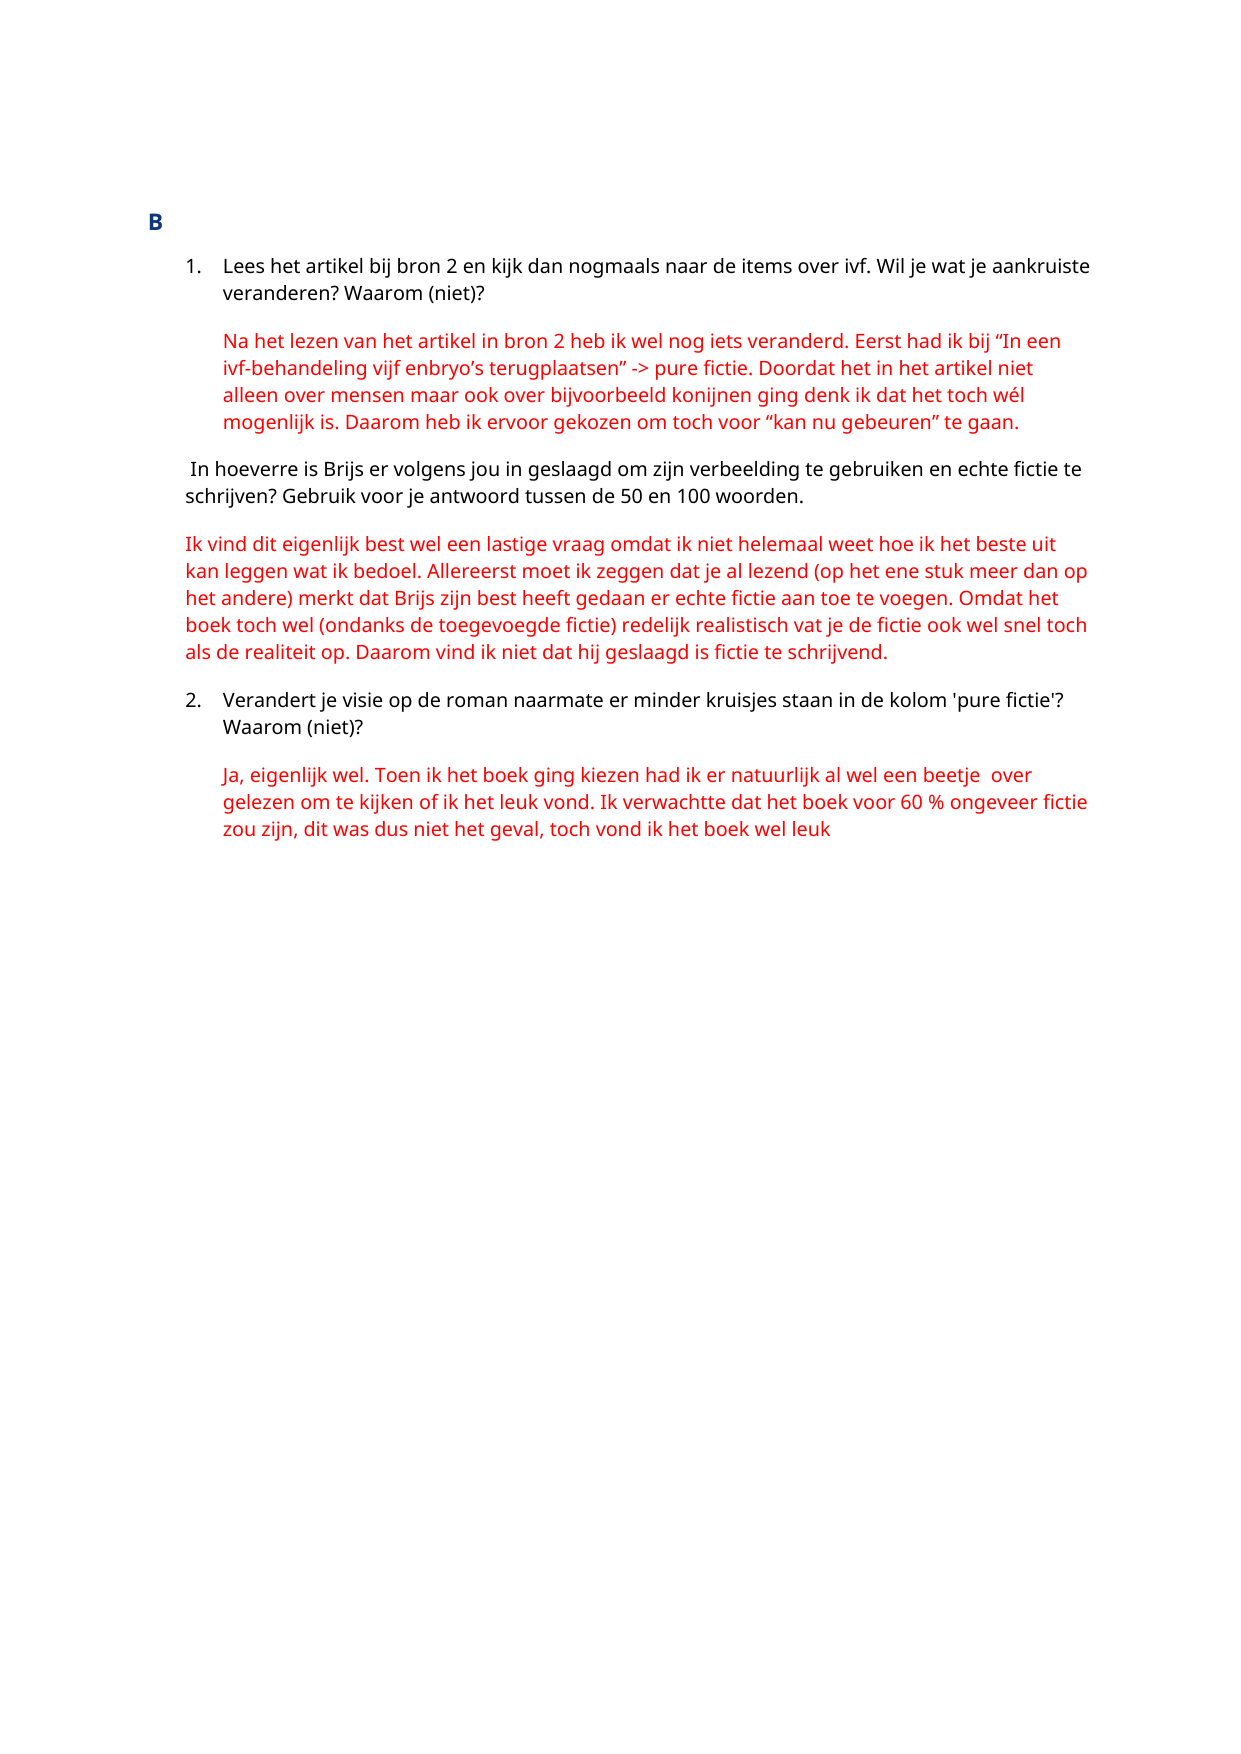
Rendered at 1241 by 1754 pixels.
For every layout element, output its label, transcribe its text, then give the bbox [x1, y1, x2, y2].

text In hoeverre is Brijs er volgens jou in geslaagd om zijn verbeelding te gebruiken en echte fictie te schrijven? Gebruik voor je antwoord tussen de 50 en 100 woorden. [185, 456, 1093, 510]
subtitle B [148, 206, 1093, 237]
list Lees het artikel bij bron 2 en kijk dan nogmaals naar de items over ivf. Wil je wat je aankruiste veranderen? Waarom (niet)? [185, 252, 1093, 306]
text Ik vind dit eigenlijk best wel een lastige vraag omdat ik niet helemaal weet hoe ik het beste uit kan leggen wat ik bedoel. Allereerst moet ik zeggen dat je al lezend (op het ene stuk meer dan op het andere) merkt dat Brijs zijn best heeft gedaan er echte fictie aan toe te voegen. Omdat het boek toch wel (ondanks de toegevoegde fictie) redelijk realistisch vat je de fictie ook wel snel toch als de realiteit op. Daarom vind ik niet dat hij geslaagd is fictie te schrijvend. [185, 531, 1093, 665]
list Verandert je visie op de roman naarmate er minder kruisjes staan in de kolom 'pure fictie'? Waarom (niet)? [185, 686, 1093, 740]
text Ja, eigenlijk wel. Toen ik het boek ging kiezen had ik er natuurlijk al wel een beetje over gelezen om te kijken of ik het leuk vond. Ik verwachtte dat het boek voor 60 % ongeveer fictie zou zijn, dit was dus niet het geval, toch vond ik het boek wel leuk [223, 761, 1093, 842]
text Na het lezen van het artikel in bron 2 heb ik wel nog iets veranderd. Eerst had ik bij “In een ivf-behandeling vijf enbryo’s terugplaatsen” -> pure fictie. Doordat het in het artikel niet alleen over mensen maar ook over bijvoorbeeld konijnen ging denk ik dat het toch wél mogenlijk is. Daarom heb ik ervoor gekozen om toch voor “kan nu gebeuren” te gaan. [223, 327, 1093, 435]
